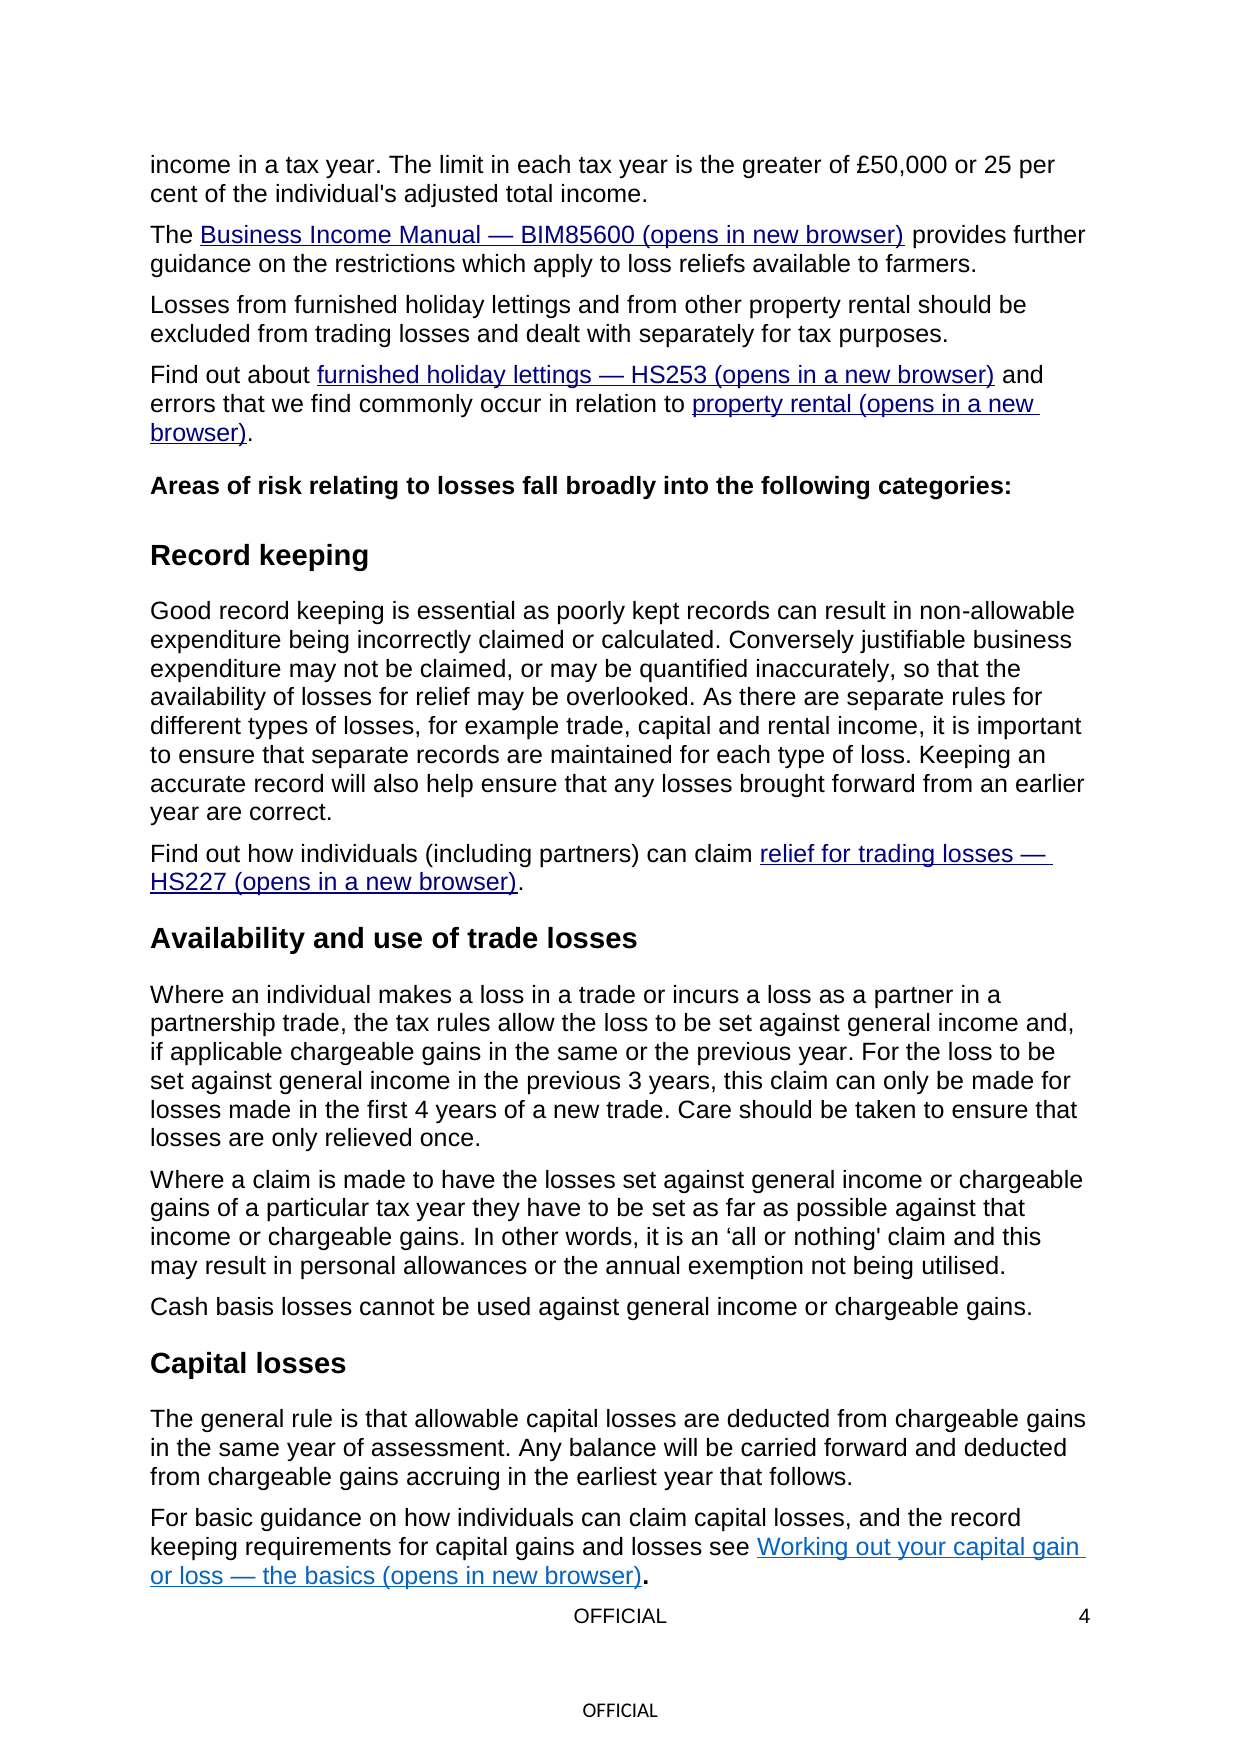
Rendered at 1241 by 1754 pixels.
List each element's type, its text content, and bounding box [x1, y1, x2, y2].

text The Business Income Manual — BIM85600 (opens in new browser) provides further guidance on the restrictions which apply to loss reliefs available to farmers. [150, 220, 1090, 277]
subtitle Record keeping [150, 537, 1090, 571]
text For basic guidance on how individuals can claim capital losses, and the record keeping requirements for capital gains and losses see Working out your capital gain or loss — the basics (opens in new browser). [150, 1503, 1090, 1589]
text Where an individual makes a loss in a trade or incurs a loss as a partner in a partnership trade, the tax rules allow the loss to be set against general income and, if applicable chargeable gains in the same or the previous year. For the loss to be set against general income in the previous 3 years, this claim can only be made for losses made in the first 4 years of a new trade. Care should be taken to ensure that losses are only relieved once. [150, 979, 1090, 1152]
subtitle Areas of risk relating to losses fall broadly into the following categories: [150, 471, 1090, 500]
text Find out about furnished holiday lettings — HS253 (opens in a new browser) and errors that we find commonly occur in relation to property rental (opens in a new browser). [150, 360, 1090, 446]
text income in a tax year. The limit in each tax year is the greater of £50,000 or 25 per cent of the individual's adjusted total income. [150, 150, 1090, 207]
text Cash basis losses cannot be used against general income or chargeable gains. [150, 1292, 1090, 1321]
text Find out how individuals (including partners) can claim relief for trading losses — HS227 (opens in a new browser). [150, 838, 1090, 896]
subtitle Availability and use of trade losses [150, 921, 1090, 954]
text Losses from furnished holiday lettings and from other property rental should be excluded from trading losses and dealt with separately for tax purposes. [150, 290, 1090, 347]
text The general rule is that allowable capital losses are deducted from chargeable gains in the same year of assessment. Any balance will be carried forward and deducted from chargeable gains accruing in the earliest year that follows. [150, 1404, 1090, 1491]
text Good record keeping is essential as poorly kept records can result in non-allowable expenditure being incorrectly claimed or calculated. Conversely justifiable business expenditure may not be claimed, or may be quantified inaccurately, so that the availability of losses for relief may be overlooked. As there are separate rules for different types of losses, for example trade, capital and rental income, it is important to ensure that separate records are maintained for each type of loss. Keeping an accurate record will also help ensure that any losses brought forward from an earlier year are correct. [150, 596, 1090, 826]
subtitle Capital losses [150, 1346, 1090, 1379]
text Where a claim is made to have the losses set against general income or chargeable gains of a particular tax year they have to be set as far as possible against that income or chargeable gains. In other words, it is an ‘all or nothing' claim and this may result in personal allowances or the annual exemption not being utilised. [150, 1164, 1090, 1279]
